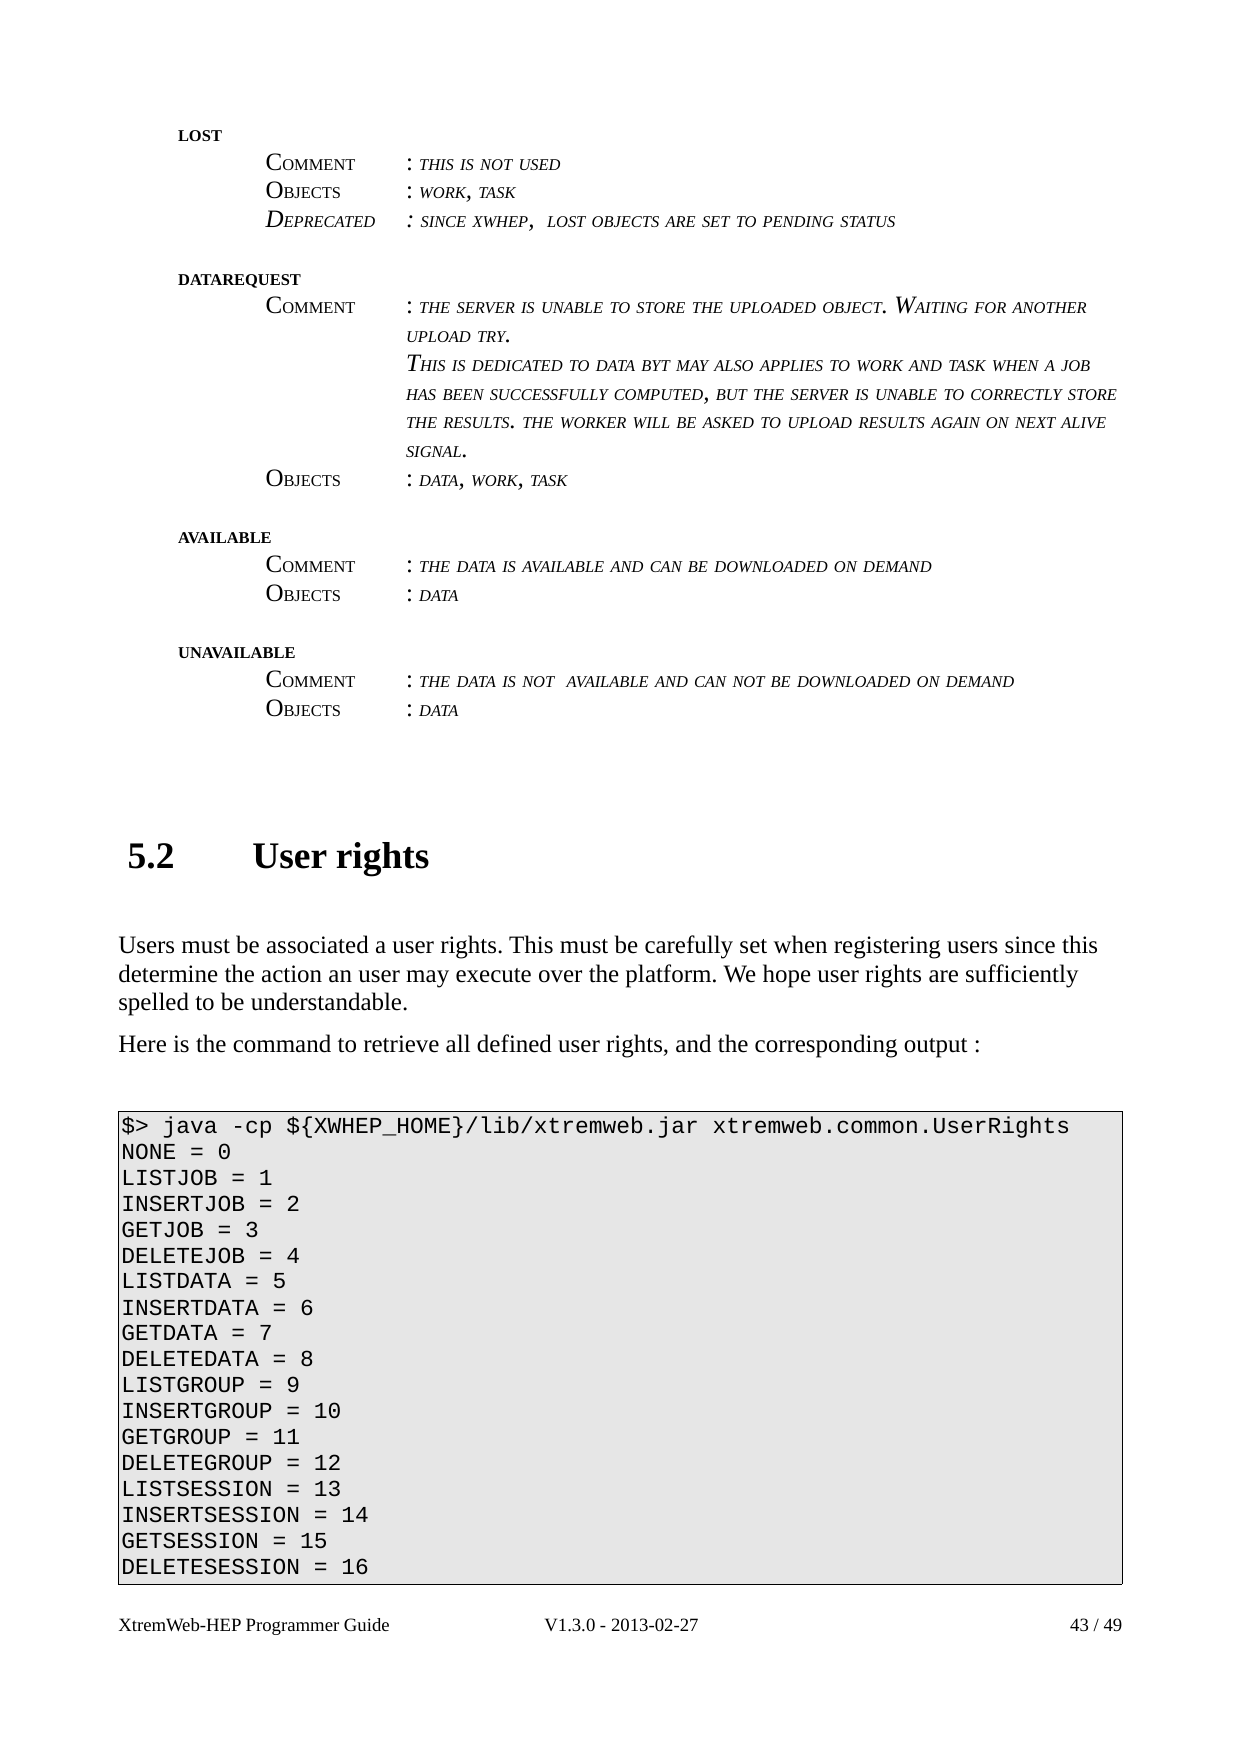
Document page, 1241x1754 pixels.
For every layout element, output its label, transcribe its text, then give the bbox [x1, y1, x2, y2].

text DELETESESSION = 16 [119, 1552, 1122, 1584]
text Objects : data [265, 578, 1122, 607]
subtitle User rights [118, 833, 1122, 876]
text $> java -cp ${XWHEP_HOME}/lib/xtremweb.jar xtremweb.common.UserRights [119, 1112, 1122, 1137]
text LISTDATA = 5 [119, 1267, 1122, 1293]
text Users must be associated a user rights. This must be carefully set when registering users since this determine the action an user may execute over the platform. We hope user rights are sufficiently spelled to be understandable. [118, 930, 1122, 1016]
text lost [178, 118, 1122, 147]
text GETDATA = 7 [119, 1319, 1122, 1345]
text INSERTDATA = 6 [119, 1293, 1122, 1319]
text INSERTSESSION = 14 [119, 1500, 1122, 1526]
text LISTJOB = 1 [119, 1163, 1122, 1189]
text Objects : data, work, task [265, 463, 1122, 492]
text INSERTJOB = 2 [119, 1189, 1122, 1215]
text GETGROUP = 11 [119, 1422, 1122, 1448]
text INSERTGROUP = 10 [119, 1397, 1122, 1422]
text unavailable [178, 636, 1122, 664]
text Comment : the server is unable to store the uploaded object. Waiting for another upload try. This is dedicated to data byt may also applies to work and task when a job has been successfully computed, but the server is unable to correctly store the results. the worker will be asked to upload results again on next alive signal. [265, 291, 1122, 463]
text GETJOB = 3 [119, 1215, 1122, 1241]
text LISTGROUP = 9 [119, 1371, 1122, 1397]
text NONE = 0 [119, 1137, 1122, 1163]
text DELETEJOB = 4 [119, 1241, 1122, 1267]
text Comment : this is not used [265, 147, 1122, 176]
text Here is the command to retrieve all defined user rights, and the corresponding output : [118, 1029, 1122, 1057]
text datarequest [178, 262, 1122, 291]
text Objects : data [265, 693, 1122, 722]
text Comment : the data is available and can be downloaded on demand [265, 549, 1122, 578]
text GETSESSION = 15 [119, 1526, 1122, 1552]
text DELETEDATA = 8 [119, 1345, 1122, 1371]
text Comment : the data is not available and can not be downloaded on demand [265, 664, 1122, 693]
text available [178, 521, 1122, 549]
text DELETEGROUP = 12 [119, 1448, 1122, 1474]
text Objects : work, task [265, 176, 1122, 204]
text Deprecated : since xwhep, lost objects are set to pending status [265, 204, 1122, 233]
text LISTSESSION = 13 [119, 1474, 1122, 1500]
